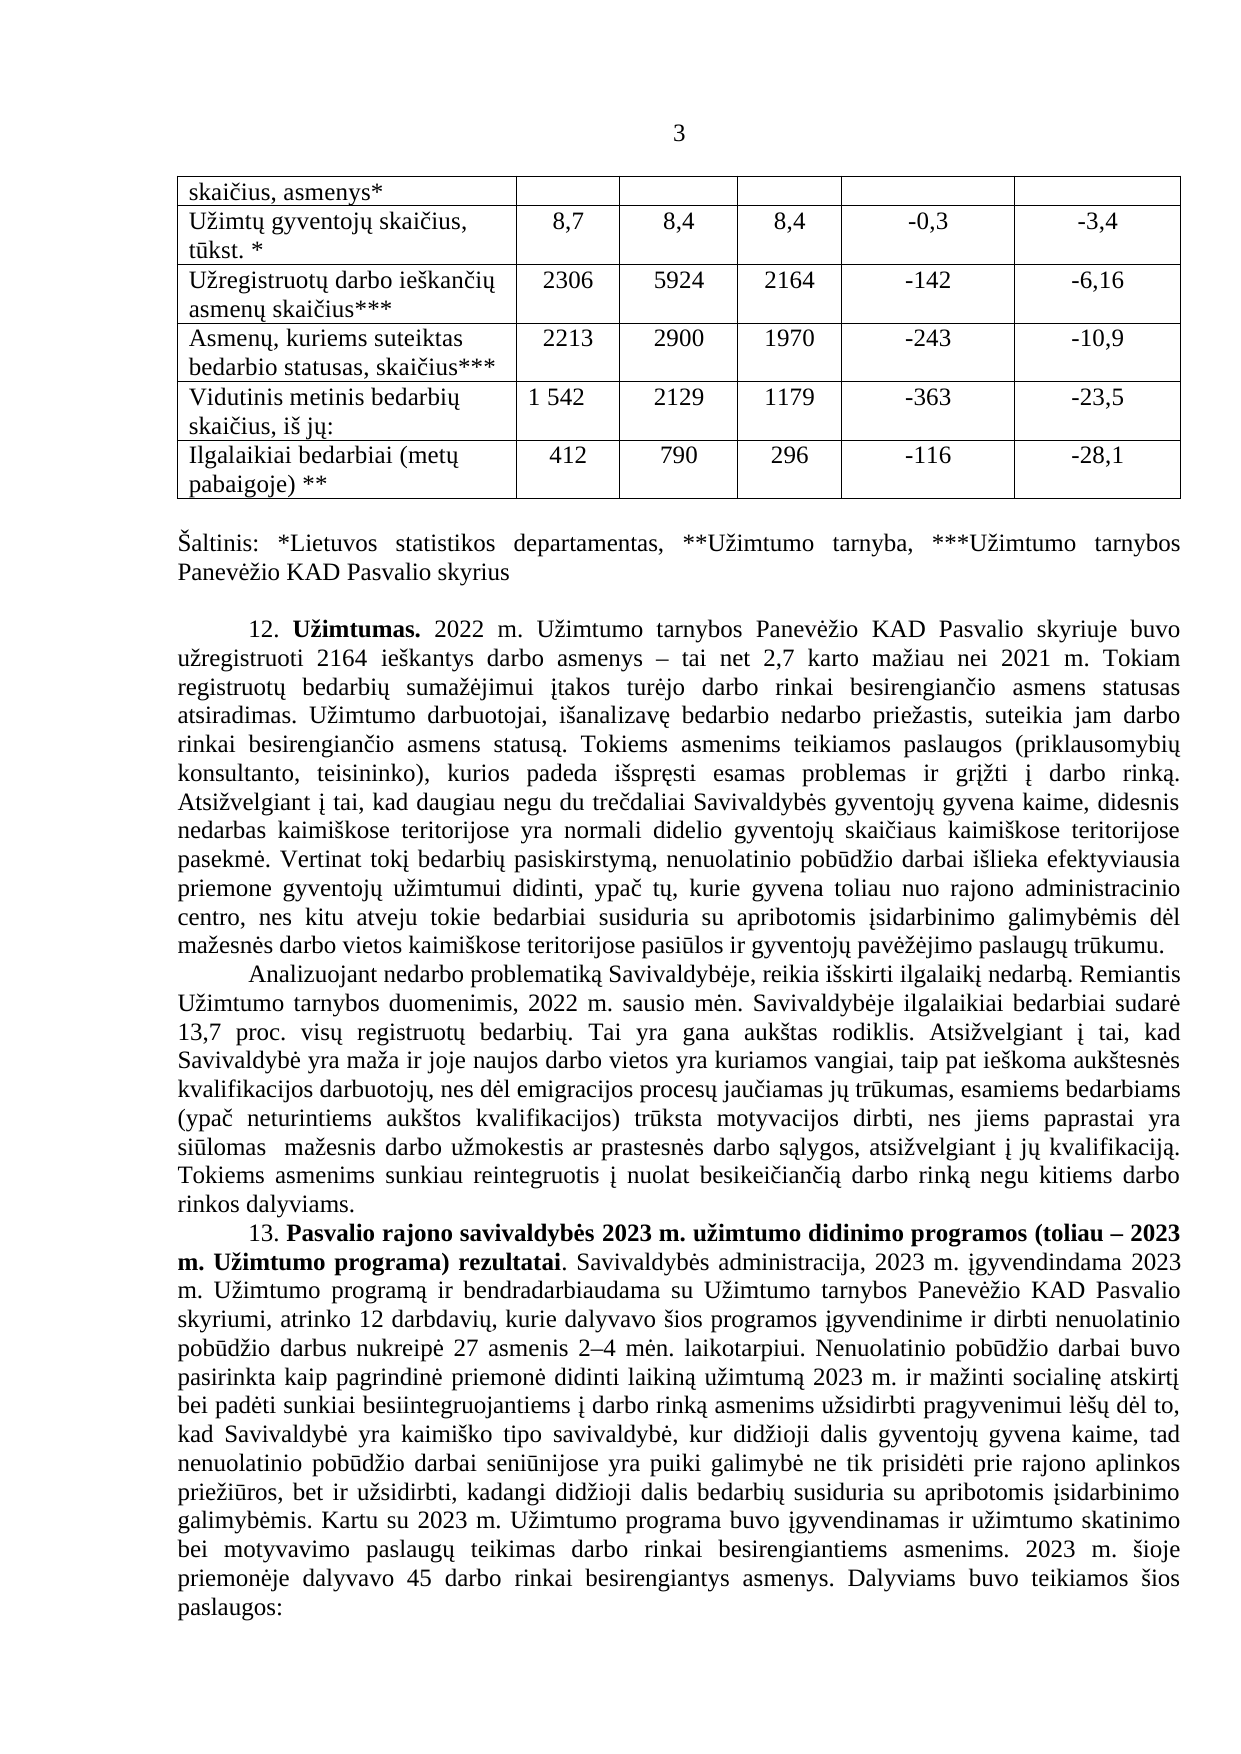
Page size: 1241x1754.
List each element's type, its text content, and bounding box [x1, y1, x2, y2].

table_cell 5924 [620, 265, 737, 322]
table_cell [842, 177, 1014, 205]
table_cell Užimtų gyventojų skaičius, tūkst. * [178, 206, 516, 264]
table_cell 2213 [517, 324, 619, 381]
table_cell Užregistruotų darbo ieškančių asmenų skaičius*** [178, 265, 516, 322]
table_cell 296 [738, 441, 841, 498]
table_cell 1970 [738, 324, 841, 381]
table_cell -10,9 [1015, 324, 1180, 381]
table_cell -0,3 [842, 206, 1014, 264]
table_cell [517, 177, 619, 205]
table_cell -23,5 [1015, 382, 1180, 439]
table_cell Asmenų, kuriems suteiktas bedarbio statusas, skaičius*** [178, 324, 516, 381]
table_cell 2900 [620, 324, 737, 381]
text 13. Pasvalio rajono savivaldybės 2023 m. užimtumo didinimo programos (toliau – 2023 m. Užimtumo programa) rezultatai. Savivaldybės administracija, 2023 m. įgyvendindama 2023 m. Užimtumo programą ir bendradarbiaudama su Užimtumo tarnybos Panevėžio KAD Pasvalio skyriumi, atrinko 12 darbdavių, kurie dalyvavo šios programos įgyvendinime ir dirbti nenuolatinio pobūdžio darbus nukreipė 27 asmenis 2–4 mėn. laikotarpiui. Nenuolatinio pobūdžio darbai buvo pasirinkta kaip pagrindinė priemonė didinti laikiną užimtumą 2023 m. ir mažinti socialinę atskirtį bei padėti sunkiai besiintegruojantiems į darbo rinką asmenims užsidirbti pragyvenimui lėšų dėl to, kad Savivaldybė yra kaimiško tipo savivaldybė, kur didžioji dalis gyventojų gyvena kaime, tad nenuolatinio pobūdžio darbai seniūnijose yra puiki galimybė ne tik prisidėti prie rajono aplinkos priežiūros, bet ir užsidirbti, kadangi didžioji dalis bedarbių susiduria su apribotomis įsidarbinimo galimybėmis. Kartu su 2023 m. Užimtumo programa buvo įgyvendinamas ir užimtumo skatinimo bei motyvavimo paslaugų teikimas darbo rinkai besirengiantiems asmenims. 2023 m. šioje priemonėje dalyvavo 45 darbo rinkai besirengiantys asmenys. Dalyviams buvo teikiamos šios paslaugos: [177, 1218, 1181, 1620]
table_cell skaičius, asmenys* [178, 177, 516, 205]
table_cell Vidutinis metinis bedarbių skaičius, iš jų: [178, 382, 516, 439]
table_cell Ilgalaikiai bedarbiai (metų pabaigoje) ** [178, 441, 516, 498]
table_cell 412 [517, 441, 619, 498]
table_cell 8,4 [620, 206, 737, 264]
text 12. Užimtumas. 2022 m. Užimtumo tarnybos Panevėžio KAD Pasvalio skyriuje buvo užregistruoti 2164 ieškantys darbo asmenys – tai net 2,7 karto mažiau nei 2021 m. Tokiam registruotų bedarbių sumažėjimui įtakos turėjo darbo rinkai besirengiančio asmens statusas atsiradimas. Užimtumo darbuotojai, išanalizavę bedarbio nedarbo priežastis, suteikia jam darbo rinkai besirengiančio asmens statusą. Tokiems asmenims teikiamos paslaugos (priklausomybių konsultanto, teisininko), kurios padeda išspręsti esamas problemas ir grįžti į darbo rinką. Atsižvelgiant į tai, kad daugiau negu du trečdaliai Savivaldybės gyventojų gyvena kaime, didesnis nedarbas kaimiškose teritorijose yra normali didelio gyventojų skaičiaus kaimiškose teritorijose pasekmė. Vertinat tokį bedarbių pasiskirstymą, nenuolatinio pobūdžio darbai išlieka efektyviausia priemone gyventojų užimtumui didinti, ypač tų, kurie gyvena toliau nuo rajono administracinio centro, nes kitu atveju tokie bedarbiai susiduria su apribotomis įsidarbinimo galimybėmis dėl mažesnės darbo vietos kaimiškose teritorijose pasiūlos ir gyventojų pavėžėjimo paslaugų trūkumu. [177, 614, 1181, 959]
table_cell -363 [842, 382, 1014, 439]
table_cell 2164 [738, 265, 841, 322]
table_cell 2129 [620, 382, 737, 439]
table_cell 1 542 [517, 382, 619, 439]
table_cell [1015, 177, 1180, 205]
table_cell -243 [842, 324, 1014, 381]
table_cell 2306 [517, 265, 619, 322]
table_cell -142 [842, 265, 1014, 322]
table_cell [738, 177, 841, 205]
table_cell 8,4 [738, 206, 841, 264]
table_cell 790 [620, 441, 737, 498]
table_cell -6,16 [1015, 265, 1180, 322]
table_cell -3,4 [1015, 206, 1180, 264]
text Šaltinis: *Lietuvos statistikos departamentas, **Užimtumo tarnyba, ***Užimtumo tarnybos Panevėžio KAD Pasvalio skyrius [177, 528, 1181, 585]
table_cell 1179 [738, 382, 841, 439]
table_cell [620, 177, 737, 205]
table_cell 8,7 [517, 206, 619, 264]
table_cell -28,1 [1015, 441, 1180, 498]
table_cell -116 [842, 441, 1014, 498]
text Analizuojant nedarbo problematiką Savivaldybėje, reikia išskirti ilgalaikį nedarbą. Remiantis Užimtumo tarnybos duomenimis, 2022 m. sausio mėn. Savivaldybėje ilgalaikiai bedarbiai sudarė 13,7 proc. visų registruotų bedarbių. Tai yra gana aukštas rodiklis. Atsižvelgiant į tai, kad Savivaldybė yra maža ir joje naujos darbo vietos yra kuriamos vangiai, taip pat ieškoma aukštesnės kvalifikacijos darbuotojų, nes dėl emigracijos procesų jaučiamas jų trūkumas, esamiems bedarbiams (ypač neturintiems aukštos kvalifikacijos) trūksta motyvacijos dirbti, nes jiems paprastai yra siūlomas mažesnis darbo užmokestis ar prastesnės darbo sąlygos, atsižvelgiant į jų kvalifikaciją. Tokiems asmenims sunkiau reintegruotis į nuolat besikeičiančią darbo rinką negu kitiems darbo rinkos dalyviams. [177, 959, 1181, 1218]
